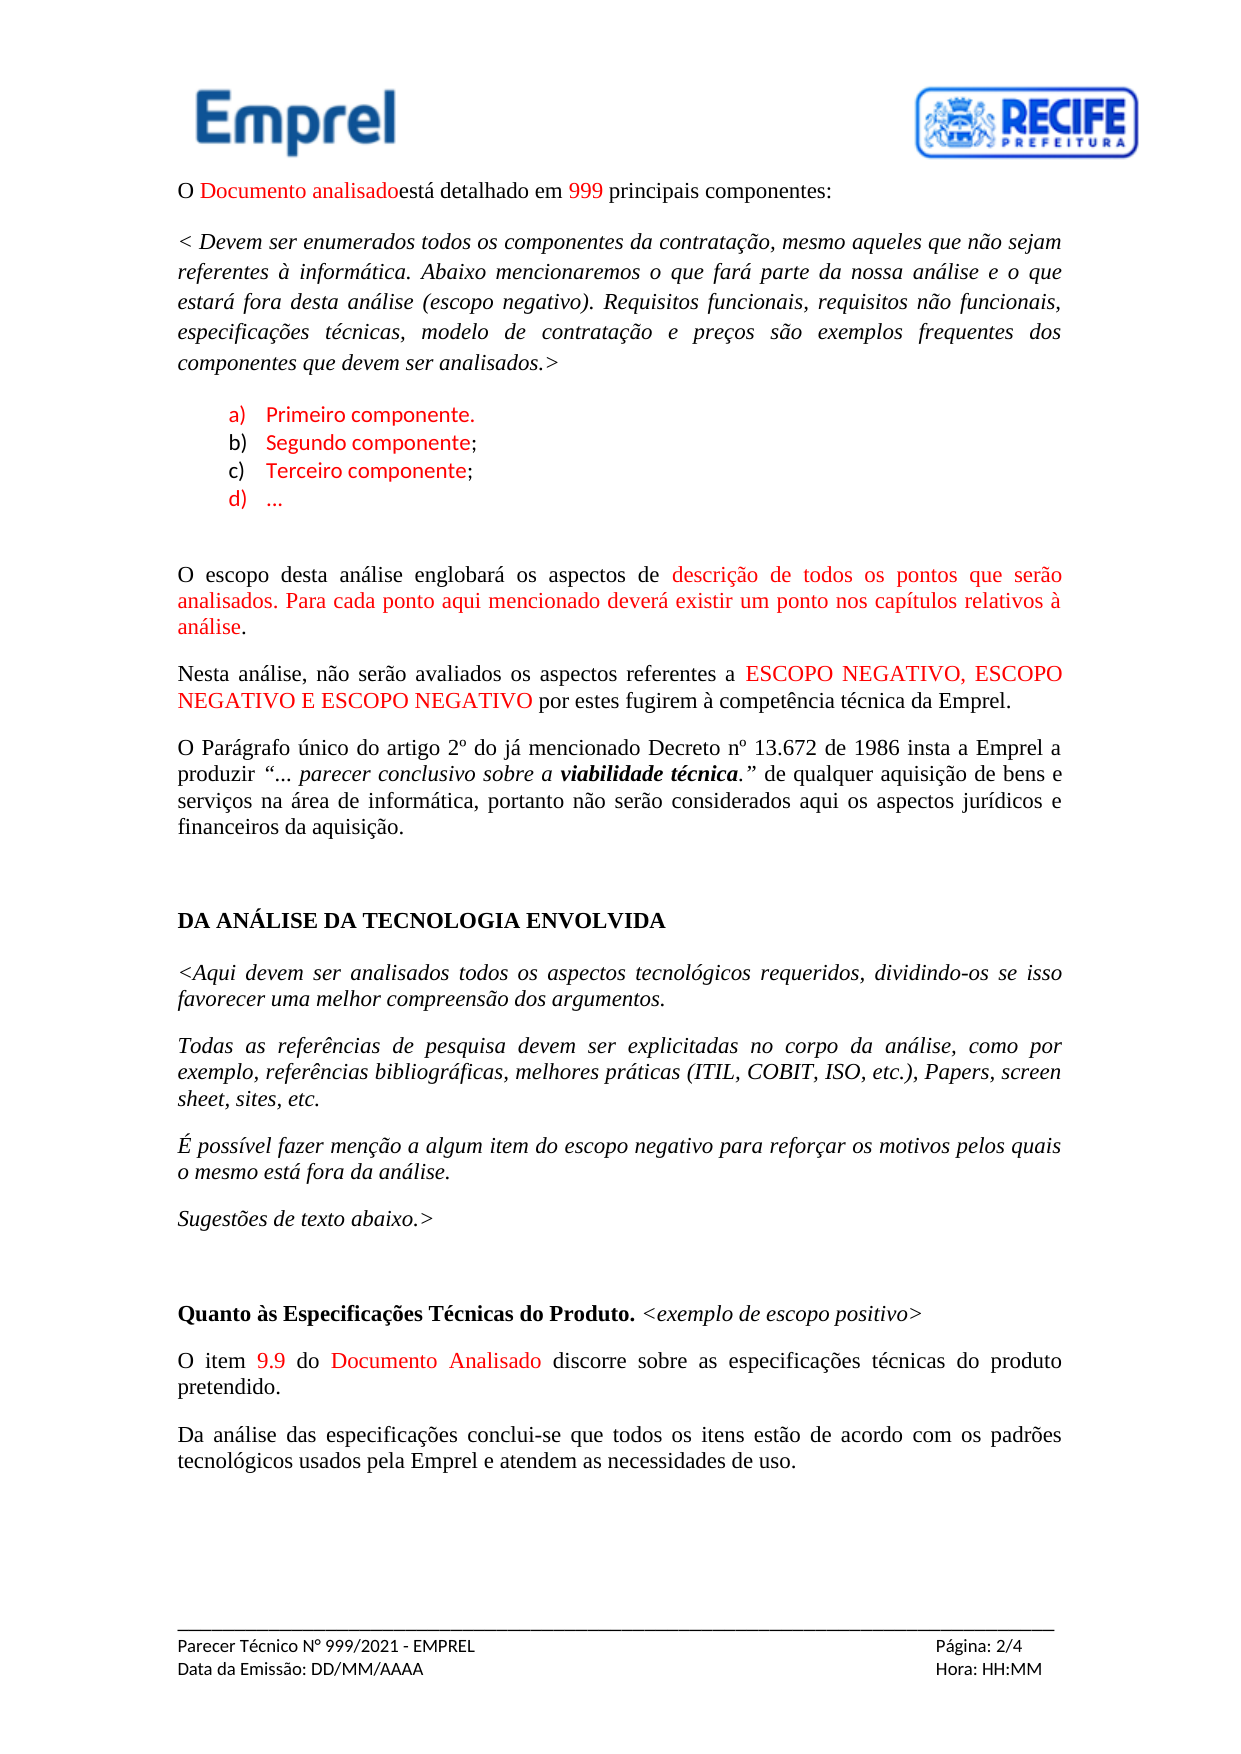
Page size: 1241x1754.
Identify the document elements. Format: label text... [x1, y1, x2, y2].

text Quanto às Especificações Técnicas do Produto. <exemplo de escopo positivo> [177, 1300, 1063, 1326]
list ... [228, 484, 1063, 512]
text Nesta análise, não serão avaliados os aspectos referentes a ESCOPO NEGATIVO, ESCOPO NEGATIVO E ESCOPO NEGATIVO por estes fugirem à competência técnica da Emprel. [177, 661, 1063, 713]
text O item 9.9 do Documento Analisado discorre sobre as especificações técnicas do produto pretendido. [177, 1347, 1063, 1400]
list Segundo componente; [228, 428, 1063, 456]
text O Documento analisadoestá detalhado em 999 principais componentes: [177, 178, 1063, 203]
text O Parágrafo único do artigo 2º do já mencionado Decreto nº 13.672 de 1986 insta a Emprel a produzir “... parecer conclusivo sobre a viabilidade técnica.” de qualquer aquisição de bens e serviços na área de informática, portanto não serão considerados aqui os aspectos jurídicos e financeiros da aquisição. [177, 734, 1063, 839]
text < Devem ser enumerados todos os componentes da contratação, mesmo aqueles que não sejam referentes à informática. Abaixo mencionaremos o que fará parte da nossa análise e o que estará fora desta análise (escopo negativo). Requisitos funcionais, requisitos não funcionais, especificações técnicas, modelo de contratação e preços são exemplos frequentes dos componentes que devem ser analisados.> [177, 228, 1063, 375]
text DA ANÁLISE DA TECNOLOGIA ENVOLVIDA [177, 907, 1063, 934]
text O escopo desta análise englobará os aspectos de descrição de todos os pontos que serão analisados. Para cada ponto aqui mencionado deverá existir um ponto nos capítulos relativos à análise. [177, 561, 1063, 640]
text Todas as referências de pesquisa devem ser explicitadas no corpo da análise, como por exemplo, referências bibliográficas, melhores práticas (ITIL, COBIT, ISO, etc.), Papers, screen sheet, sites, etc. [177, 1032, 1063, 1111]
text Sugestões de texto abaixo.> [177, 1206, 1063, 1232]
text <Aqui devem ser analisados todos os aspectos tecnológicos requeridos, dividindo-os se isso favorecer uma melhor compreensão dos argumentos. [177, 958, 1063, 1011]
text É possível fazer menção a algum item do escopo negativo para reforçar os motivos pelos quais o mesmo está fora da análise. [177, 1132, 1063, 1185]
list Terceiro componente; [228, 456, 1063, 484]
picture [177, 73, 1148, 177]
list Primeiro componente. [228, 400, 1063, 428]
text Da análise das especificações conclui-se que todos os itens estão de acordo com os padrões tecnológicos usados pela Emprel e atendem as necessidades de uso. [177, 1421, 1063, 1473]
